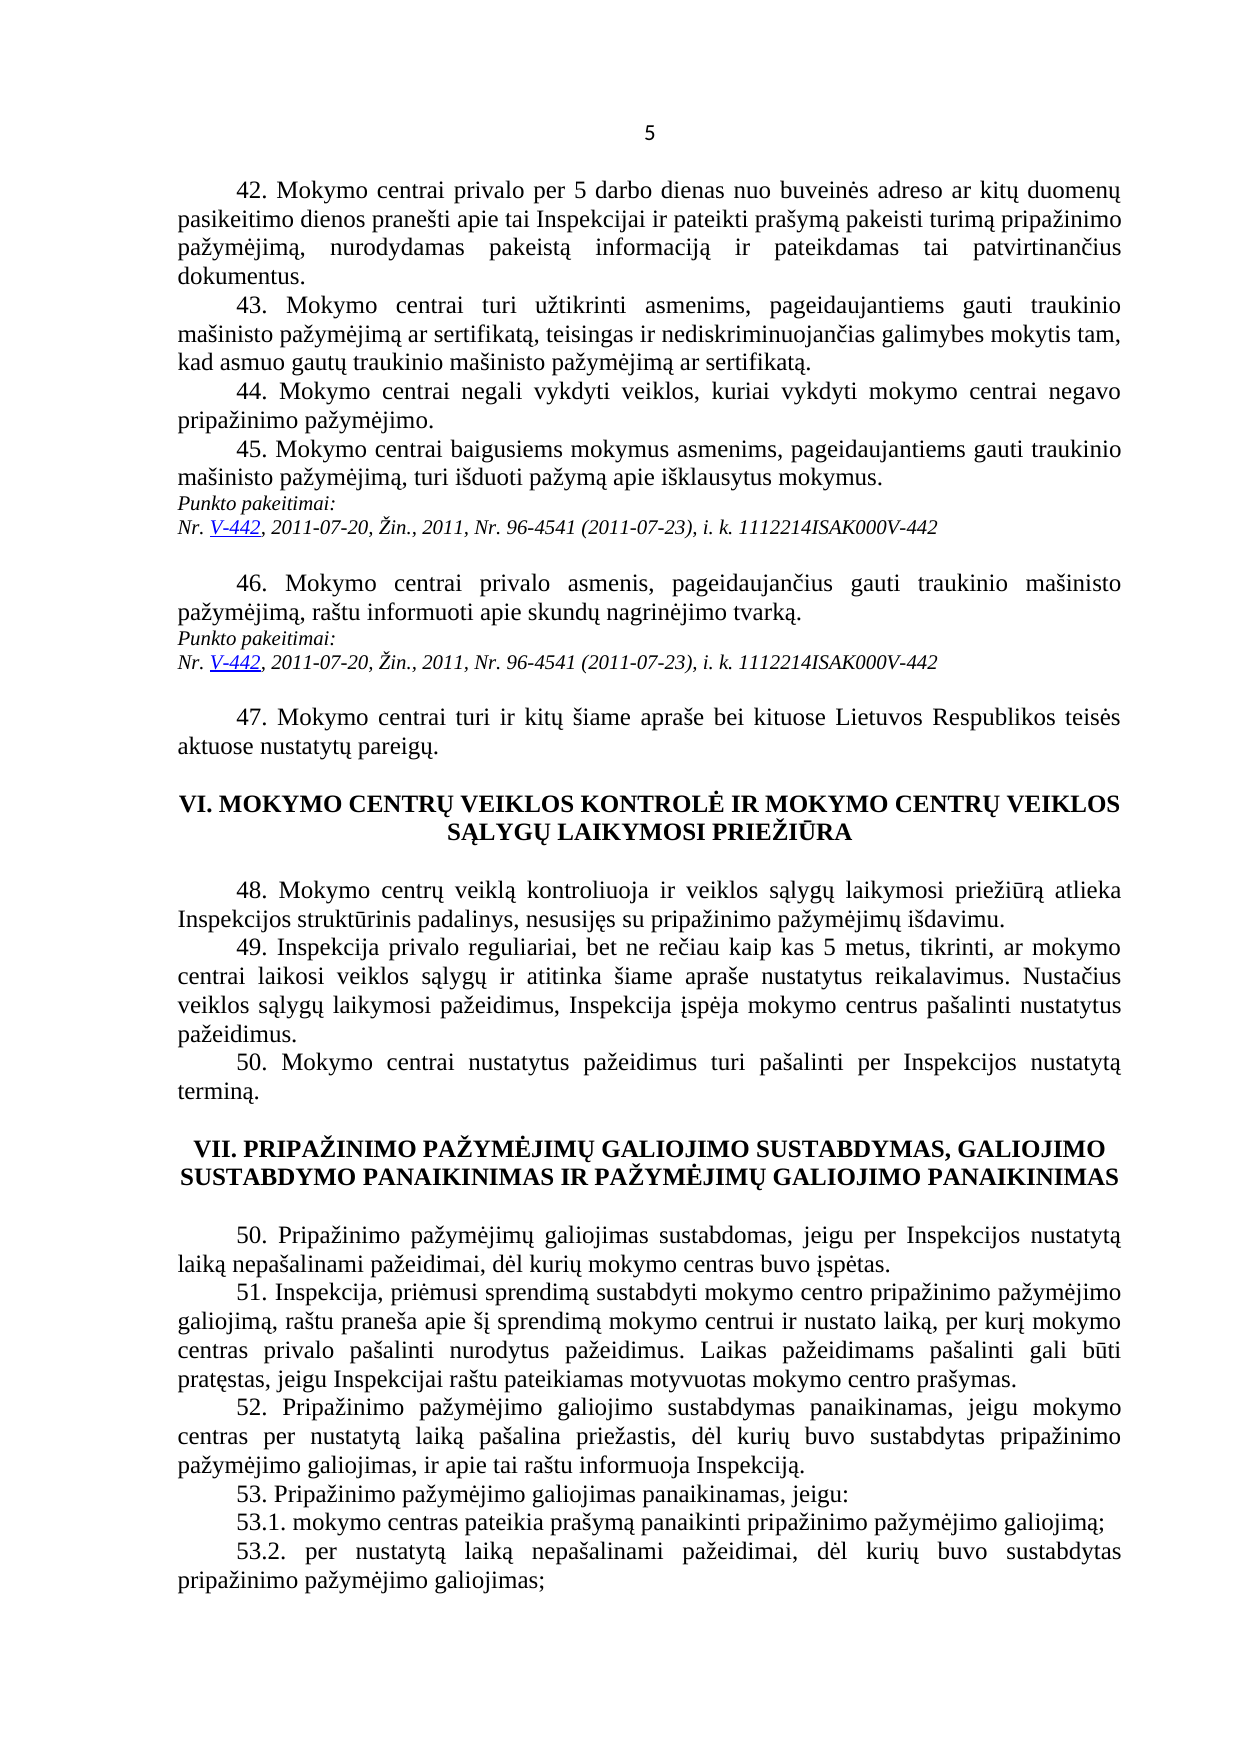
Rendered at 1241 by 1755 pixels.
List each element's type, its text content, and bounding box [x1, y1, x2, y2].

text 45. Mokymo centrai baigusiems mokymus asmenims, pageidaujantiems gauti traukinio mašinisto pažymėjimą, turi išduoti pažymą apie išklausytus mokymus. [177, 434, 1122, 491]
text 50. Pripažinimo pažymėjimų galiojimas sustabdomas, jeigu per Inspekcijos nustatytą laiką nepašalinami pažeidimai, dėl kurių mokymo centras buvo įspėtas. [177, 1220, 1122, 1277]
text 53.1. mokymo centras pateikia prašymą panaikinti pripažinimo pažymėjimo galiojimą; [177, 1507, 1122, 1536]
text 53.2. per nustatytą laiką nepašalinami pažeidimai, dėl kurių buvo sustabdytas pripažinimo pažymėjimo galiojimas; [177, 1536, 1122, 1594]
text 46. Mokymo centrai privalo asmenis, pageidaujančius gauti traukinio mašinisto pažymėjimą, raštu informuoti apie skundų nagrinėjimo tvarką. [177, 568, 1122, 626]
text 47. Mokymo centrai turi ir kitų šiame apraše bei kituose Lietuvos Respublikos teisės aktuose nustatytų pareigų. [177, 702, 1122, 760]
text 53. Pripažinimo pažymėjimo galiojimas panaikinamas, jeigu: [177, 1479, 1122, 1507]
text Nr. V-442, 2011-07-20, Žin., 2011, Nr. 96-4541 (2011-07-23), i. k. 1112214ISAK000V-442 [177, 649, 1122, 674]
text 43. Mokymo centrai turi užtikrinti asmenims, pageidaujantiems gauti traukinio mašinisto pažymėjimą ar sertifikatą, teisingas ir nediskriminuojančias galimybes mokytis tam, kad asmuo gautų traukinio mašinisto pažymėjimą ar sertifikatą. [177, 290, 1122, 376]
text Punkto pakeitimai: [177, 491, 1122, 515]
text 50. Mokymo centrai nustatytus pažeidimus turi pašalinti per Inspekcijos nustatytą terminą. [177, 1047, 1122, 1105]
text 48. Mokymo centrų veiklą kontroliuoja ir veiklos sąlygų laikymosi priežiūrą atlieka Inspekcijos struktūrinis padalinys, nesusijęs su pripažinimo pažymėjimų išdavimu. [177, 875, 1122, 932]
text 51. Inspekcija, priėmusi sprendimą sustabdyti mokymo centro pripažinimo pažymėjimo galiojimą, raštu praneša apie šį sprendimą mokymo centrui ir nustato laiką, per kurį mokymo centras privalo pašalinti nurodytus pažeidimus. Laikas pažeidimams pašalinti gali būti pratęstas, jeigu Inspekcijai raštu pateikiamas motyvuotas mokymo centro prašymas. [177, 1277, 1122, 1392]
text 42. Mokymo centrai privalo per 5 darbo dienas nuo buveinės adreso ar kitų duomenų pasikeitimo dienos pranešti apie tai Inspekcijai ir pateikti prašymą pakeisti turimą pripažinimo pažymėjimą, nurodydamas pakeistą informaciją ir pateikdamas tai patvirtinančius dokumentus. [177, 175, 1122, 290]
text 49. Inspekcija privalo reguliariai, bet ne rečiau kaip kas 5 metus, tikrinti, ar mokymo centrai laikosi veiklos sąlygų ir atitinka šiame apraše nustatytus reikalavimus. Nustačius veiklos sąlygų laikymosi pažeidimus, Inspekcija įspėja mokymo centrus pašalinti nustatytus pažeidimus. [177, 932, 1122, 1047]
text Nr. V-442, 2011-07-20, Žin., 2011, Nr. 96-4541 (2011-07-23), i. k. 1112214ISAK000V-442 [177, 515, 1122, 539]
text VI. MOKYMO CENTRŲ VEIKLOS KONTROLĖ IR MOKYMO CENTRŲ VEIKLOS SĄLYGŲ LAIKYMOSI PRIEŽIŪRA [177, 789, 1122, 846]
text 44. Mokymo centrai negali vykdyti veiklos, kuriai vykdyti mokymo centrai negavo pripažinimo pažymėjimo. [177, 376, 1122, 434]
text Punkto pakeitimai: [177, 626, 1122, 649]
text VII. PRIPAŽINIMO PAŽYMĖJIMŲ GALIOJIMO SUSTABDYMAS, GALIOJIMO SUSTABDYMO PANAIKINIMAS IR PAŽYMĖJIMŲ GALIOJIMO PANAIKINIMAS [177, 1134, 1122, 1191]
text 52. Pripažinimo pažymėjimo galiojimo sustabdymas panaikinamas, jeigu mokymo centras per nustatytą laiką pašalina priežastis, dėl kurių buvo sustabdytas pripažinimo pažymėjimo galiojimas, ir apie tai raštu informuoja Inspekciją. [177, 1392, 1122, 1479]
